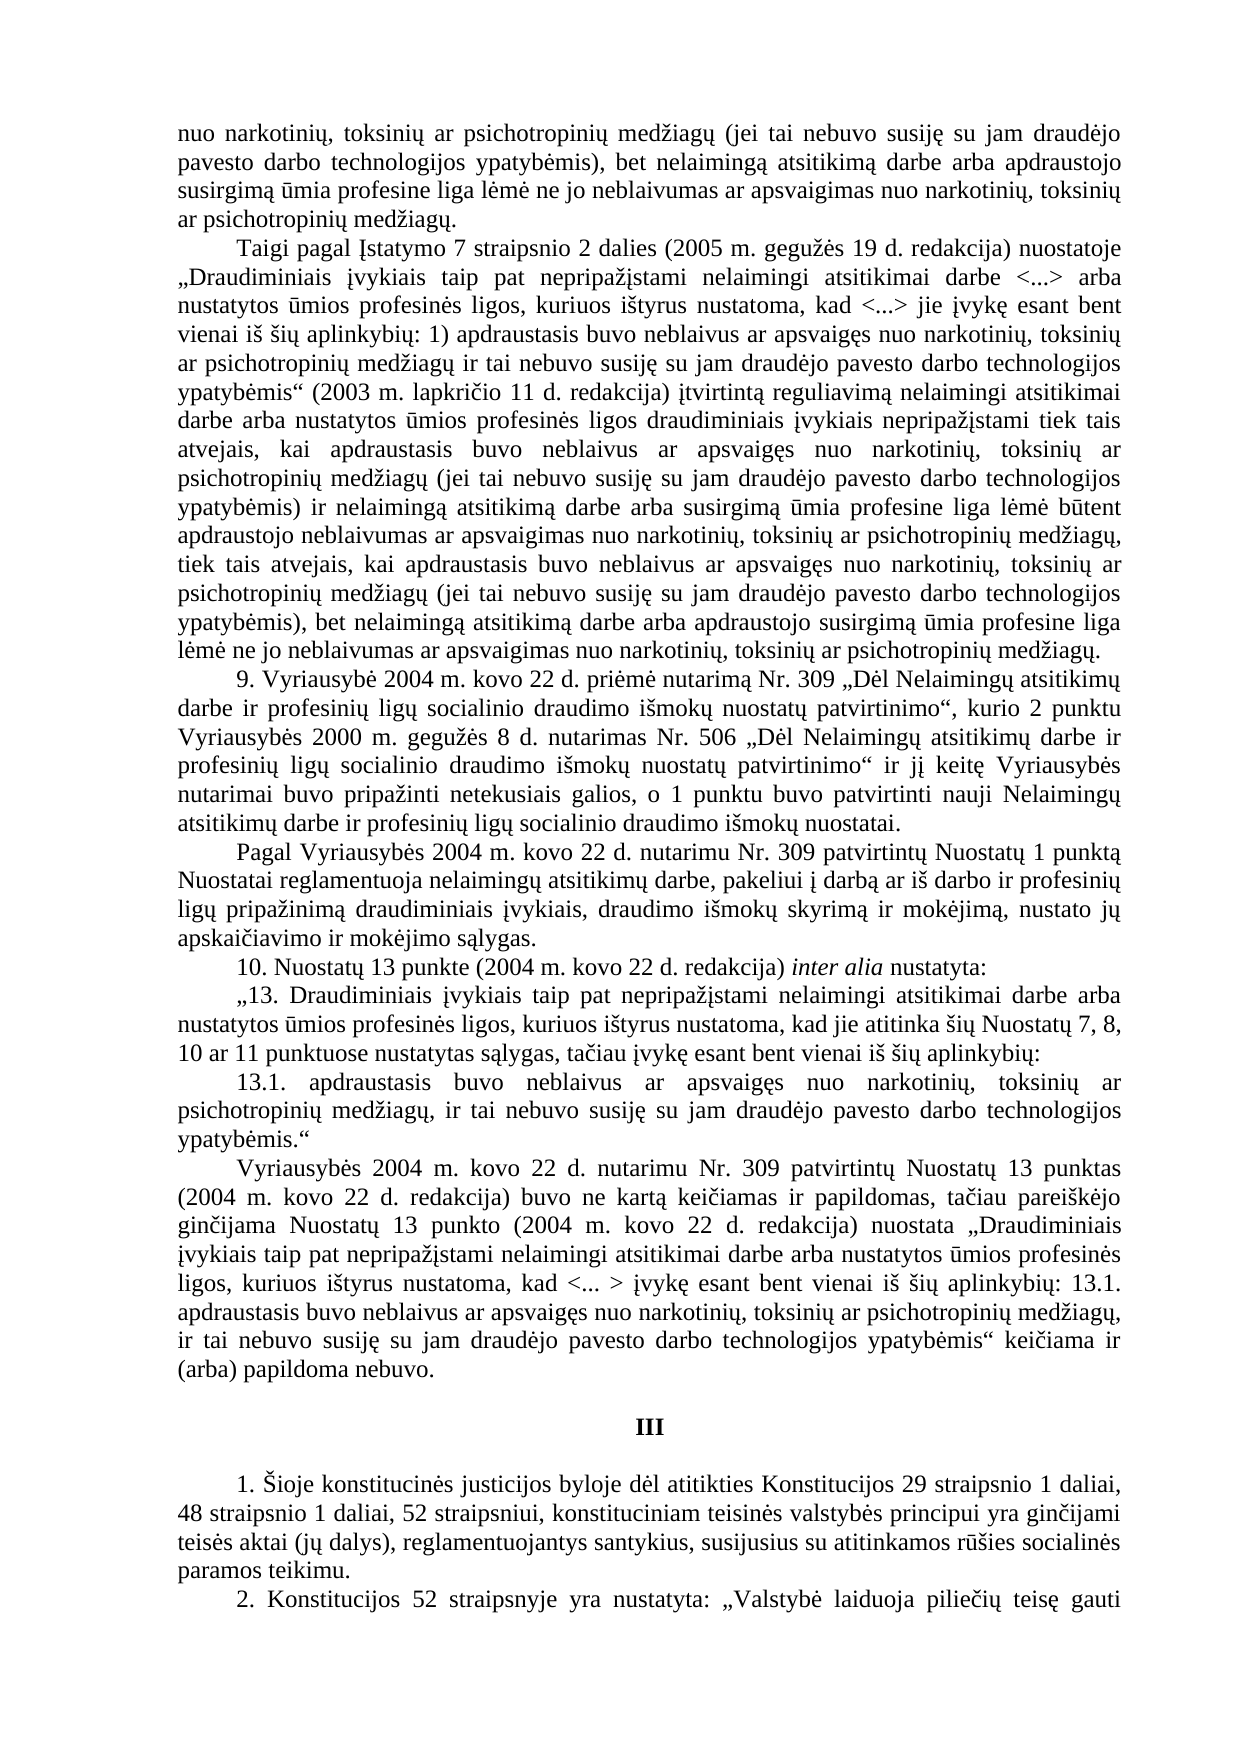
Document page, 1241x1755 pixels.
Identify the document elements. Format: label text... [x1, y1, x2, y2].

text nuo narkotinių, toksinių ar psichotropinių medžiagų (jei tai nebuvo susiję su jam draudėjo pavesto darbo technologijos ypatybėmis), bet nelaimingą atsitikimą darbe arba apdraustojo susirgimą ūmia profesine liga lėmė ne jo neblaivumas ar apsvaigimas nuo narkotinių, toksinių ar psichotropinių medžiagų. [177, 118, 1122, 233]
text 10. Nuostatų 13 punkte (2004 m. kovo 22 d. redakcija) inter alia nustatyta: [177, 952, 1122, 981]
text Pagal Vyriausybės 2004 m. kovo 22 d. nutarimu Nr. 309 patvirtintų Nuostatų 1 punktą Nuostatai reglamentuoja nelaimingų atsitikimų darbe, pakeliui į darbą ar iš darbo ir profesinių ligų pripažinimą draudiminiais įvykiais, draudimo išmokų skyrimą ir mokėjimą, nustato jų apskaičiavimo ir mokėjimo sąlygas. [177, 837, 1122, 952]
text „13. Draudiminiais įvykiais taip pat nepripažįstami nelaimingi atsitikimai darbe arba nustatytos ūmios profesinės ligos, kuriuos ištyrus nustatoma, kad jie atitinka šių Nuostatų 7, 8, 10 ar 11 punktuose nustatytas sąlygas, tačiau įvykę esant bent vienai iš šių aplinkybių: [177, 981, 1122, 1067]
text 13.1. apdraustasis buvo neblaivus ar apsvaigęs nuo narkotinių, toksinių ar psichotropinių medžiagų, ir tai nebuvo susiję su jam draudėjo pavesto darbo technologijos ypatybėmis.“ [177, 1067, 1122, 1153]
text Vyriausybės 2004 m. kovo 22 d. nutarimu Nr. 309 patvirtintų Nuostatų 13 punktas (2004 m. kovo 22 d. redakcija) buvo ne kartą keičiamas ir papildomas, tačiau pareiškėjo ginčijama Nuostatų 13 punkto (2004 m. kovo 22 d. redakcija) nuostata „Draudiminiais įvykiais taip pat nepripažįstami nelaimingi atsitikimai darbe arba nustatytos ūmios profesinės ligos, kuriuos ištyrus nustatoma, kad <... > įvykę esant bent vienai iš šių aplinkybių: 13.1. apdraustasis buvo neblaivus ar apsvaigęs nuo narkotinių, toksinių ar psichotropinių medžiagų, ir tai nebuvo susiję su jam draudėjo pavesto darbo technologijos ypatybėmis“ keičiama ir (arba) papildoma nebuvo. [177, 1153, 1122, 1383]
text 9. Vyriausybė 2004 m. kovo 22 d. priėmė nutarimą Nr. 309 „Dėl Nelaimingų atsitikimų darbe ir profesinių ligų socialinio draudimo išmokų nuostatų patvirtinimo“, kurio 2 punktu Vyriausybės 2000 m. gegužės 8 d. nutarimas Nr. 506 „Dėl Nelaimingų atsitikimų darbe ir profesinių ligų socialinio draudimo išmokų nuostatų patvirtinimo“ ir jį keitę Vyriausybės nutarimai buvo pripažinti netekusiais galios, o 1 punktu buvo patvirtinti nauji Nelaimingų atsitikimų darbe ir profesinių ligų socialinio draudimo išmokų nuostatai. [177, 664, 1122, 837]
text 1. Šioje konstitucinės justicijos byloje dėl atitikties Konstitucijos 29 straipsnio 1 daliai, 48 straipsnio 1 daliai, 52 straipsniui, konstituciniam teisinės valstybės principui yra ginčijami teisės aktai (jų dalys), reglamentuojantys santykius, susijusius su atitinkamos rūšies socialinės paramos teikimu. [177, 1469, 1122, 1584]
text III [177, 1412, 1122, 1441]
text 2. Konstitucijos 52 straipsnyje yra nustatyta: „Valstybė laiduoja piliečių teisę gauti [177, 1584, 1122, 1613]
text Taigi pagal Įstatymo 7 straipsnio 2 dalies (2005 m. gegužės 19 d. redakcija) nuostatoje „Draudiminiais įvykiais taip pat nepripažįstami nelaimingi atsitikimai darbe <...> arba nustatytos ūmios profesinės ligos, kuriuos ištyrus nustatoma, kad <...> jie įvykę esant bent vienai iš šių aplinkybių: 1) apdraustasis buvo neblaivus ar apsvaigęs nuo narkotinių, toksinių ar psichotropinių medžiagų ir tai nebuvo susiję su jam draudėjo pavesto darbo technologijos ypatybėmis“ (2003 m. lapkričio 11 d. redakcija) įtvirtintą reguliavimą nelaimingi atsitikimai darbe arba nustatytos ūmios profesinės ligos draudiminiais įvykiais nepripažįstami tiek tais atvejais, kai apdraustasis buvo neblaivus ar apsvaigęs nuo narkotinių, toksinių ar psichotropinių medžiagų (jei tai nebuvo susiję su jam draudėjo pavesto darbo technologijos ypatybėmis) ir nelaimingą atsitikimą darbe arba susirgimą ūmia profesine liga lėmė būtent apdraustojo neblaivumas ar apsvaigimas nuo narkotinių, toksinių ar psichotropinių medžiagų, tiek tais atvejais, kai apdraustasis buvo neblaivus ar apsvaigęs nuo narkotinių, toksinių ar psichotropinių medžiagų (jei tai nebuvo susiję su jam draudėjo pavesto darbo technologijos ypatybėmis), bet nelaimingą atsitikimą darbe arba apdraustojo susirgimą ūmia profesine liga lėmė ne jo neblaivumas ar apsvaigimas nuo narkotinių, toksinių ar psichotropinių medžiagų. [177, 233, 1122, 664]
